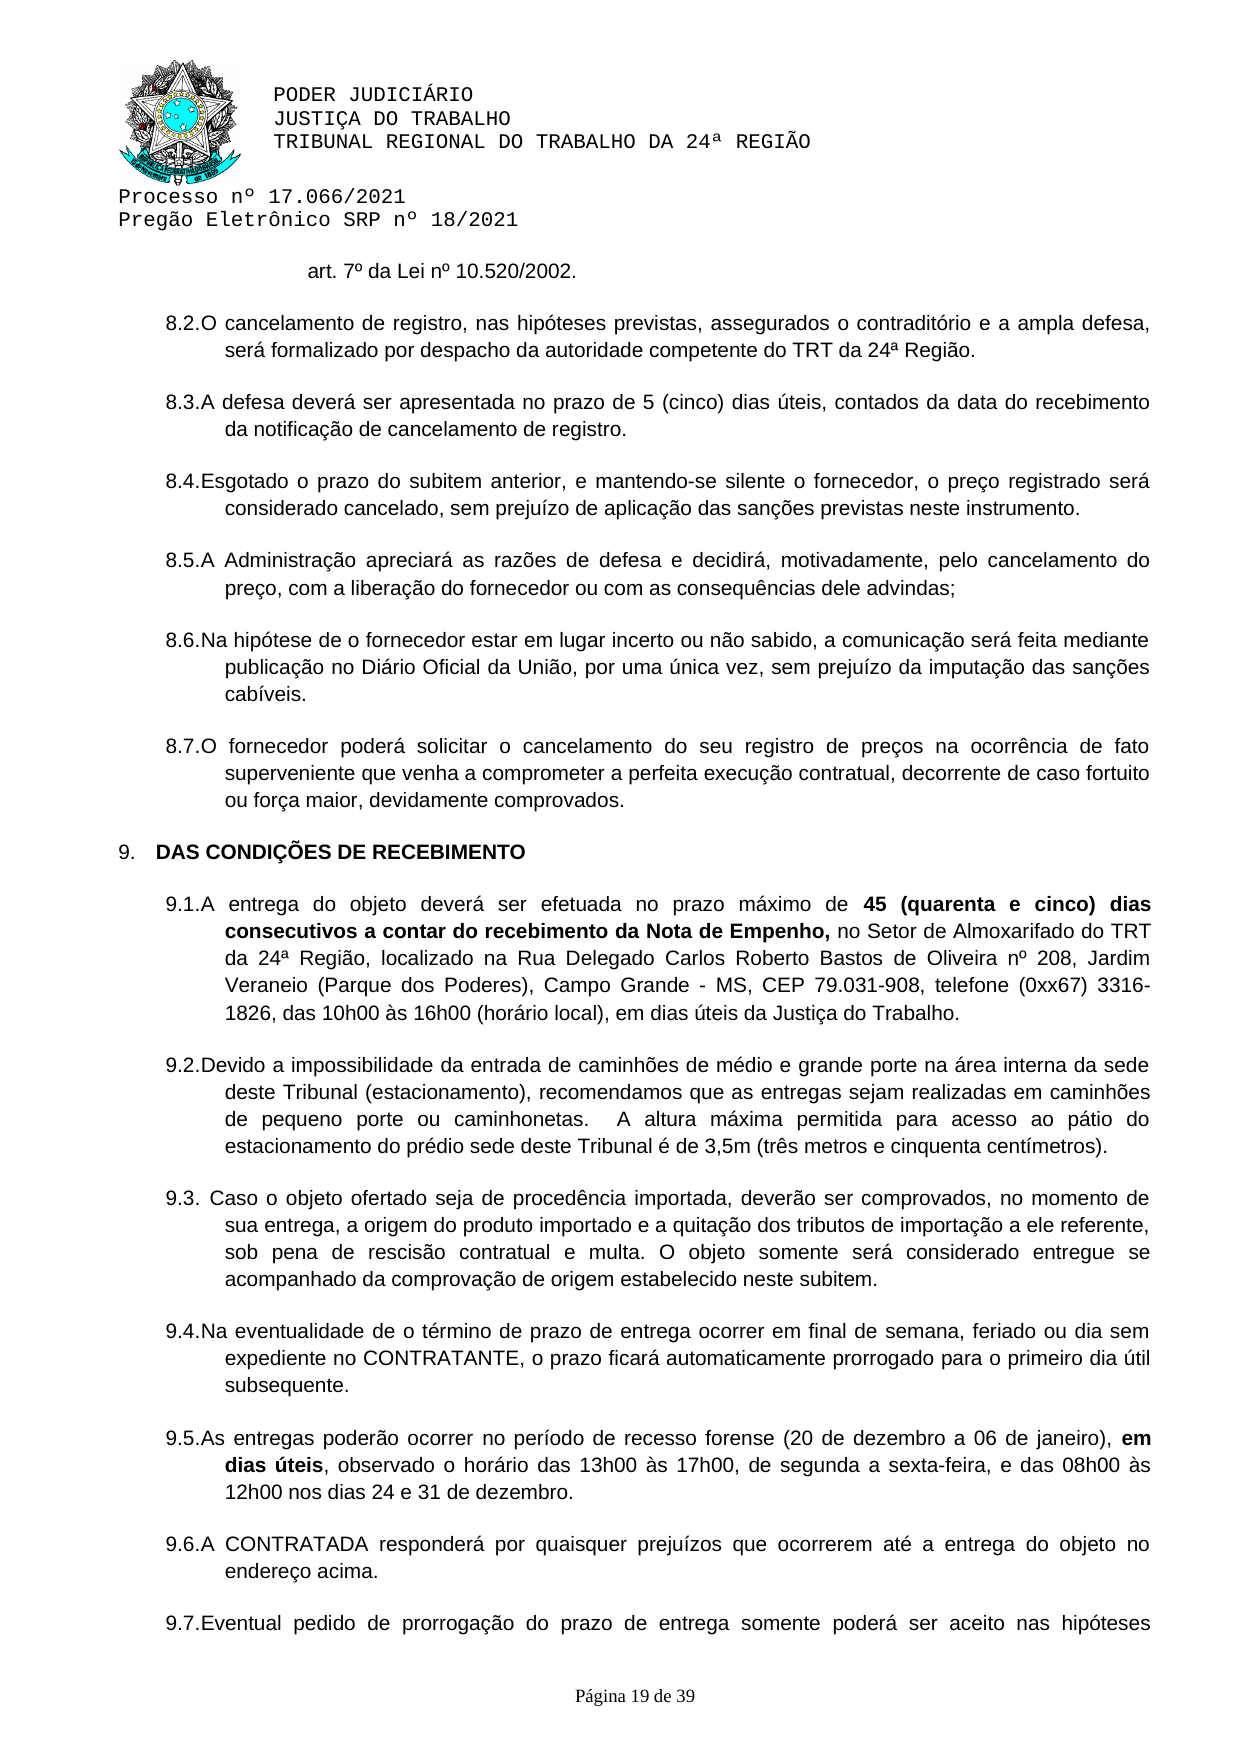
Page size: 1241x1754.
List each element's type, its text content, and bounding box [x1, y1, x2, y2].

list A entrega do objeto deverá ser efetuada no prazo máximo de 45 (quarenta e cinco) dias consecutivos a contar do recebimento da Nota de Empenho, no Setor de Almoxarifado do TRT da 24ª Região, localizado na Rua Delegado Carlos Roberto Bastos de Oliveira nº 208, Jardim Veraneio (Parque dos Poderes), Campo Grande - MS, CEP 79.031-908, telefone (0xx67) 3316-1826, das 10h00 às 16h00 (horário local), em dias úteis da Justiça do Trabalho. [165, 890, 1152, 1025]
list Esgotado o prazo do subitem anterior, e mantendo-se silente o fornecedor, o preço registrado será considerado cancelado, sem prejuízo de aplicação das sanções previstas neste instrumento. [165, 467, 1152, 521]
list Devido a impossibilidade da entrada de caminhões de médio e grande porte na área interna da sede deste Tribunal (estacionamento), recomendamos que as entregas sejam realizadas em caminhões de pequeno porte ou caminhonetas. A altura máxima permitida para acesso ao pátio do estacionamento do prédio sede deste Tribunal é de 3,5m (três metros e cinquenta centímetros). [165, 1050, 1152, 1159]
list Eventual pedido de prorrogação do prazo de entrega somente poderá ser aceito nas hipóteses [165, 1609, 1152, 1636]
list As entregas poderão ocorrer no período de recesso forense (20 de dezembro a 06 de janeiro), em dias úteis, observado o horário das 13h00 às 17h00, de segunda a sexta-feira, e das 08h00 às 12h00 nos dias 24 e 31 de dezembro. [165, 1423, 1152, 1504]
list A defesa deverá ser apresentada no prazo de 5 (cinco) dias úteis, contados da data do recebimento da notificação de cancelamento de registro. [165, 388, 1152, 442]
list Na hipótese de o fornecedor estar em lugar incerto ou não sabido, a comunicação será feita mediante publicação no Diário Oficial da União, por uma única vez, sem prejuízo da imputação das sanções cabíveis. [165, 625, 1152, 707]
list A CONTRATADA responderá por quaisquer prejuízos que ocorrerem até a entrega do objeto no endereço acima. [165, 1529, 1152, 1584]
list A Administração apreciará as razões de defesa e decidirá, motivadamente, pelo cancelamento do preço, com a liberação do fornecedor ou com as consequências dele advindas; [165, 546, 1152, 600]
list DAS CONDIÇÕES DE RECEBIMENTO [118, 838, 1152, 865]
list O fornecedor poderá solicitar o cancelamento do seu registro de preços na ocorrência de fato superveniente que venha a comprometer a perfeita execução contratual, decorrente de caso fortuito ou força maior, devidamente comprovados. [165, 732, 1152, 813]
list Caso o objeto ofertado seja de procedência importada, deverão ser comprovados, no momento de sua entrega, a origem do produto importado e a quitação dos tributos de importação a ele referente, sob pena de rescisão contratual e multa. O objeto somente será considerado entregue se acompanhado da comprovação de origem estabelecido neste subitem. [165, 1184, 1152, 1292]
picture [118, 59, 243, 186]
list art. 7º da Lei nº 10.520/2002. [224, 257, 1152, 284]
list Na eventualidade de o término de prazo de entrega ocorrer em final de semana, feriado ou dia sem expediente no CONTRATANTE, o prazo ficará automaticamente prorrogado para o primeiro dia útil subsequente. [165, 1317, 1152, 1398]
list O cancelamento de registro, nas hipóteses previstas, assegurados o contraditório e a ampla defesa, será formalizado por despacho da autoridade competente do TRT da 24ª Região. [165, 309, 1152, 363]
